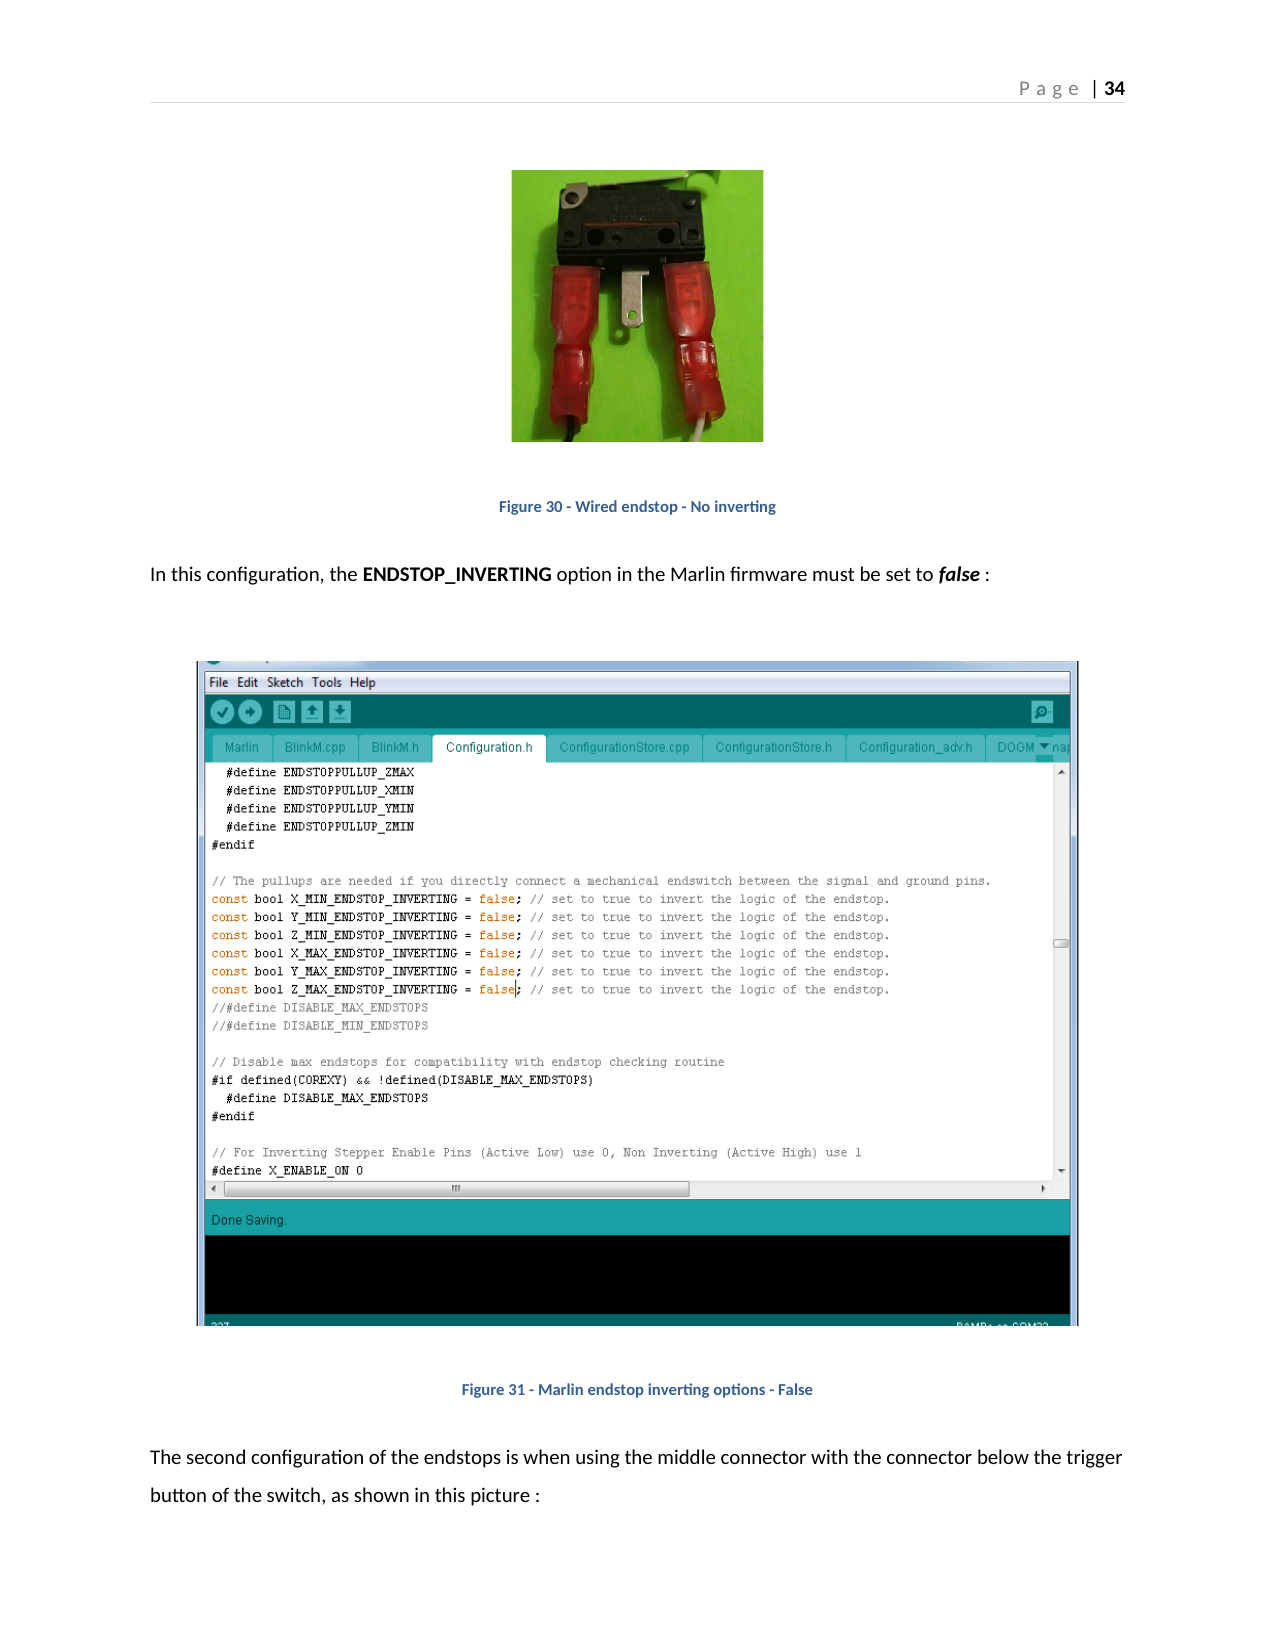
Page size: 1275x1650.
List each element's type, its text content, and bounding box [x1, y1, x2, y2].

text Figure 31 - Marlin endstop inverting options - False [150, 1379, 1125, 1400]
text The second configuration of the endstops is when using the middle connector with the connector below the trigger button of the switch, as shown in this picture : [150, 1444, 1125, 1508]
text Figure 30 - Wired endstop - No inverting [150, 496, 1125, 517]
text In this configuration, the ENDSTOP_INVERTING option in the Marlin firmware must be set to false : [150, 561, 1125, 587]
